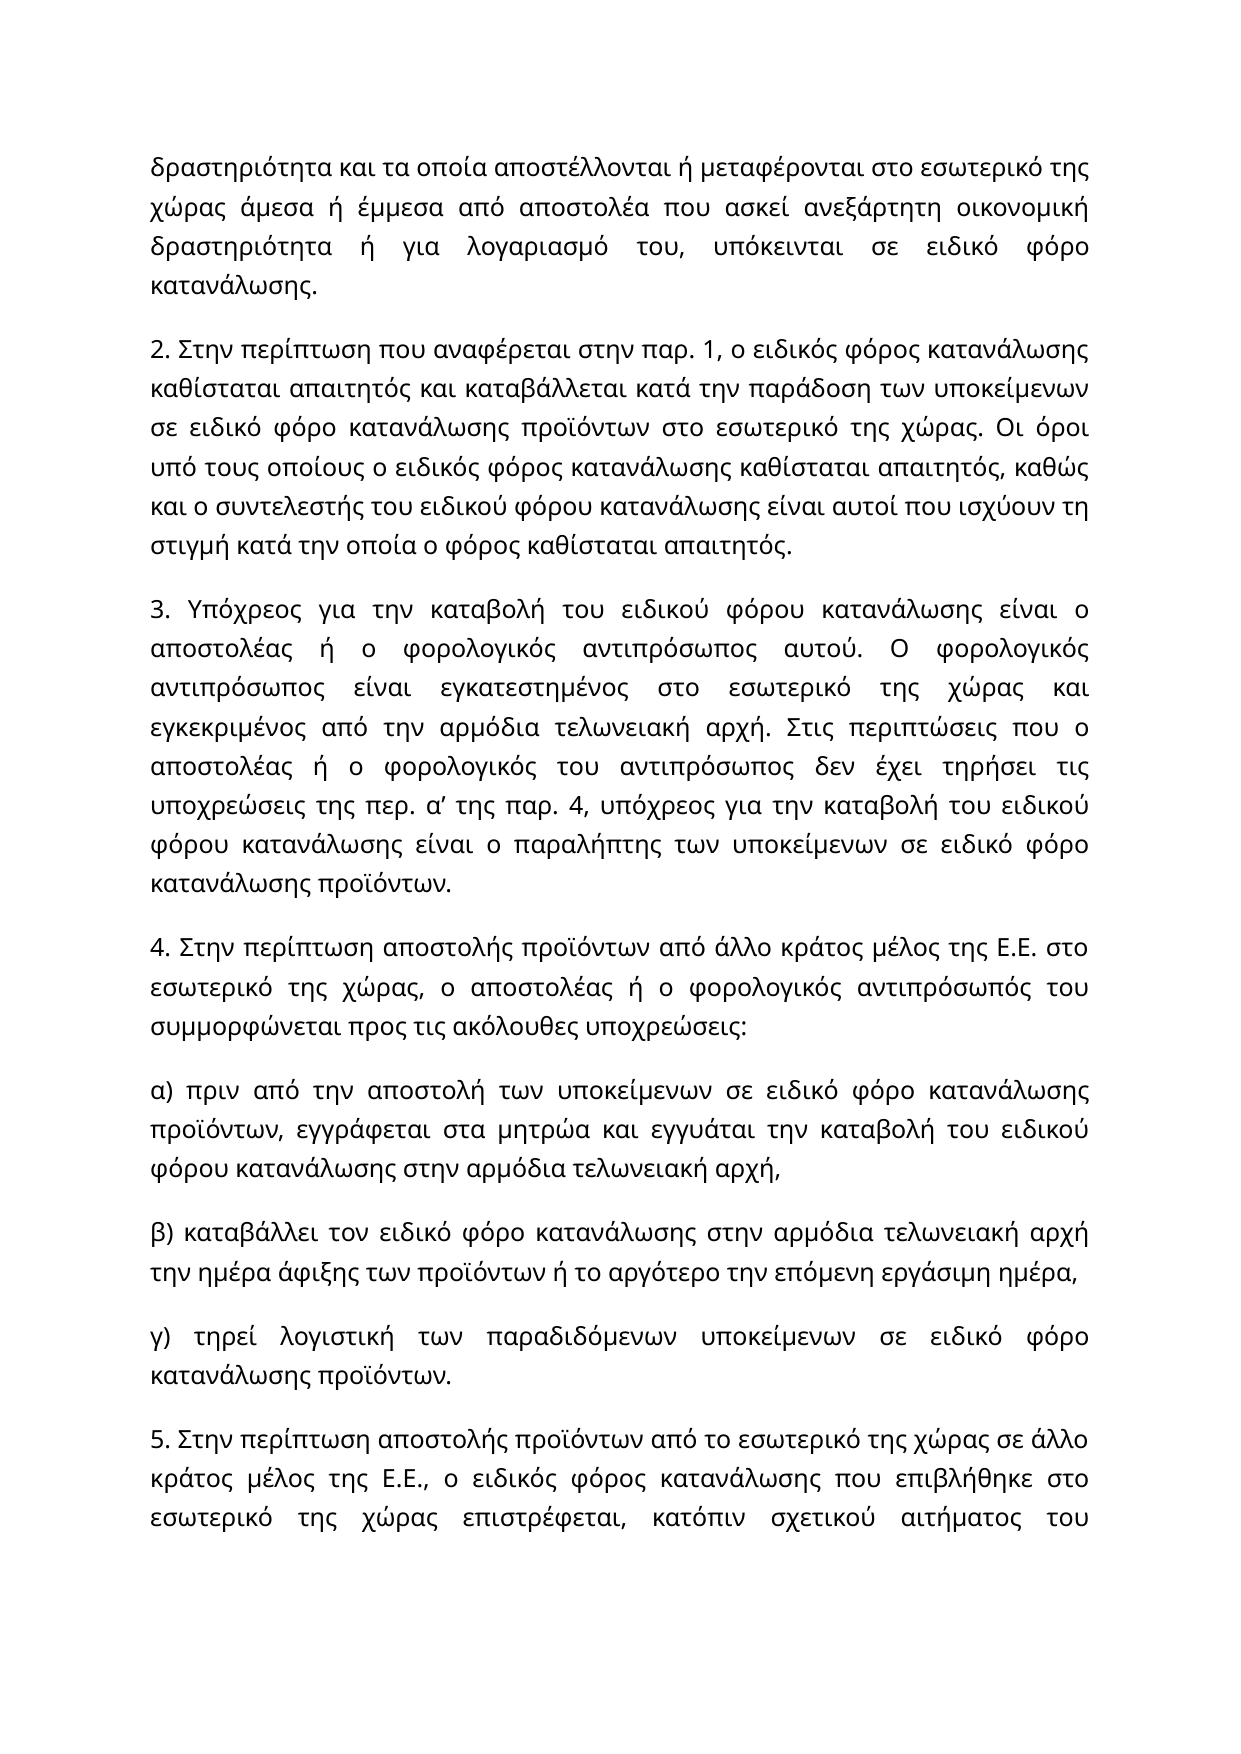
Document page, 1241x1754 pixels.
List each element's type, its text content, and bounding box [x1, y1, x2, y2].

text 5. Στην περίπτωση αποστολής προϊόντων από το εσωτερικό της χώρας σε άλλο κράτος μέλος της Ε.Ε., ο ειδικός φόρος κατανάλωσης που επιβλήθηκε στο εσωτερικό της χώρας επιστρέφεται, κατόπιν σχετικού αιτήματος του [150, 1422, 1090, 1534]
text 4. Στην περίπτωση αποστολής προϊόντων από άλλο κράτος μέλος της Ε.Ε. στο εσωτερικό της χώρας, ο αποστολέας ή ο φορολογικός αντιπρόσωπός του συμμορφώνεται προς τις ακόλουθες υποχρεώσεις: [150, 930, 1090, 1042]
text γ) τηρεί λογιστική των παραδιδόμενων υποκείμενων σε ειδικό φόρο κατανάλωσης προϊόντων. [150, 1318, 1090, 1392]
text α) πριν από την αποστολή των υποκείμενων σε ειδικό φόρο κατανάλωσης προϊόντων, εγγράφεται στα μητρώα και εγγυάται την καταβολή του ειδικού φόρου κατανάλωσης στην αρμόδια τελωνειακή αρχή, [150, 1072, 1090, 1185]
text β) καταβάλλει τον ειδικό φόρο κατανάλωσης στην αρμόδια τελωνειακή αρχή την ημέρα άφιξης των προϊόντων ή το αργότερο την επόμενη εργάσιμη ημέρα, [150, 1215, 1090, 1288]
text 2. Στην περίπτωση που αναφέρεται στην παρ. 1, ο ειδικός φόρος κατανάλωσης καθίσταται απαιτητός και καταβάλλεται κατά την παράδοση των υποκείμενων σε ειδικό φόρο κατανάλωσης προϊόντων στο εσωτερικό της χώρας. Οι όροι υπό τους οποίους ο ειδικός φόρος κατανάλωσης καθίσταται απαιτητός, καθώς και ο συντελεστής του ειδικού φόρου κατανάλωσης είναι αυτοί που ισχύουν τη στιγμή κατά την οποία ο φόρος καθίσταται απαιτητός. [150, 332, 1090, 562]
text δραστηριότητα και τα οποία αποστέλλονται ή μεταφέρονται στο εσωτερικό της χώρας άμεσα ή έμμεσα από αποστολέα που ασκεί ανεξάρτητη οικονομική δραστηριότητα ή για λογαριασμό του, υπόκεινται σε ειδικό φόρο κατανάλωσης. [150, 150, 1090, 302]
text 3. Υπόχρεος για την καταβολή του ειδικού φόρου κατανάλωσης είναι ο αποστολέας ή ο φορολογικός αντιπρόσωπος αυτού. Ο φορολογικός αντιπρόσωπος είναι εγκατεστημένος στο εσωτερικό της χώρας και εγκεκριμένος από την αρμόδια τελωνειακή αρχή. Στις περιπτώσεις που ο αποστολέας ή ο φορολογικός του αντιπρόσωπος δεν έχει τηρήσει τις υποχρεώσεις της περ. α’ της παρ. 4, υπόχρεος για την καταβολή του ειδικού φόρου κατανάλωσης είναι ο παραλήπτης των υποκείμενων σε ειδικό φόρο κατανάλωσης προϊόντων. [150, 592, 1090, 900]
